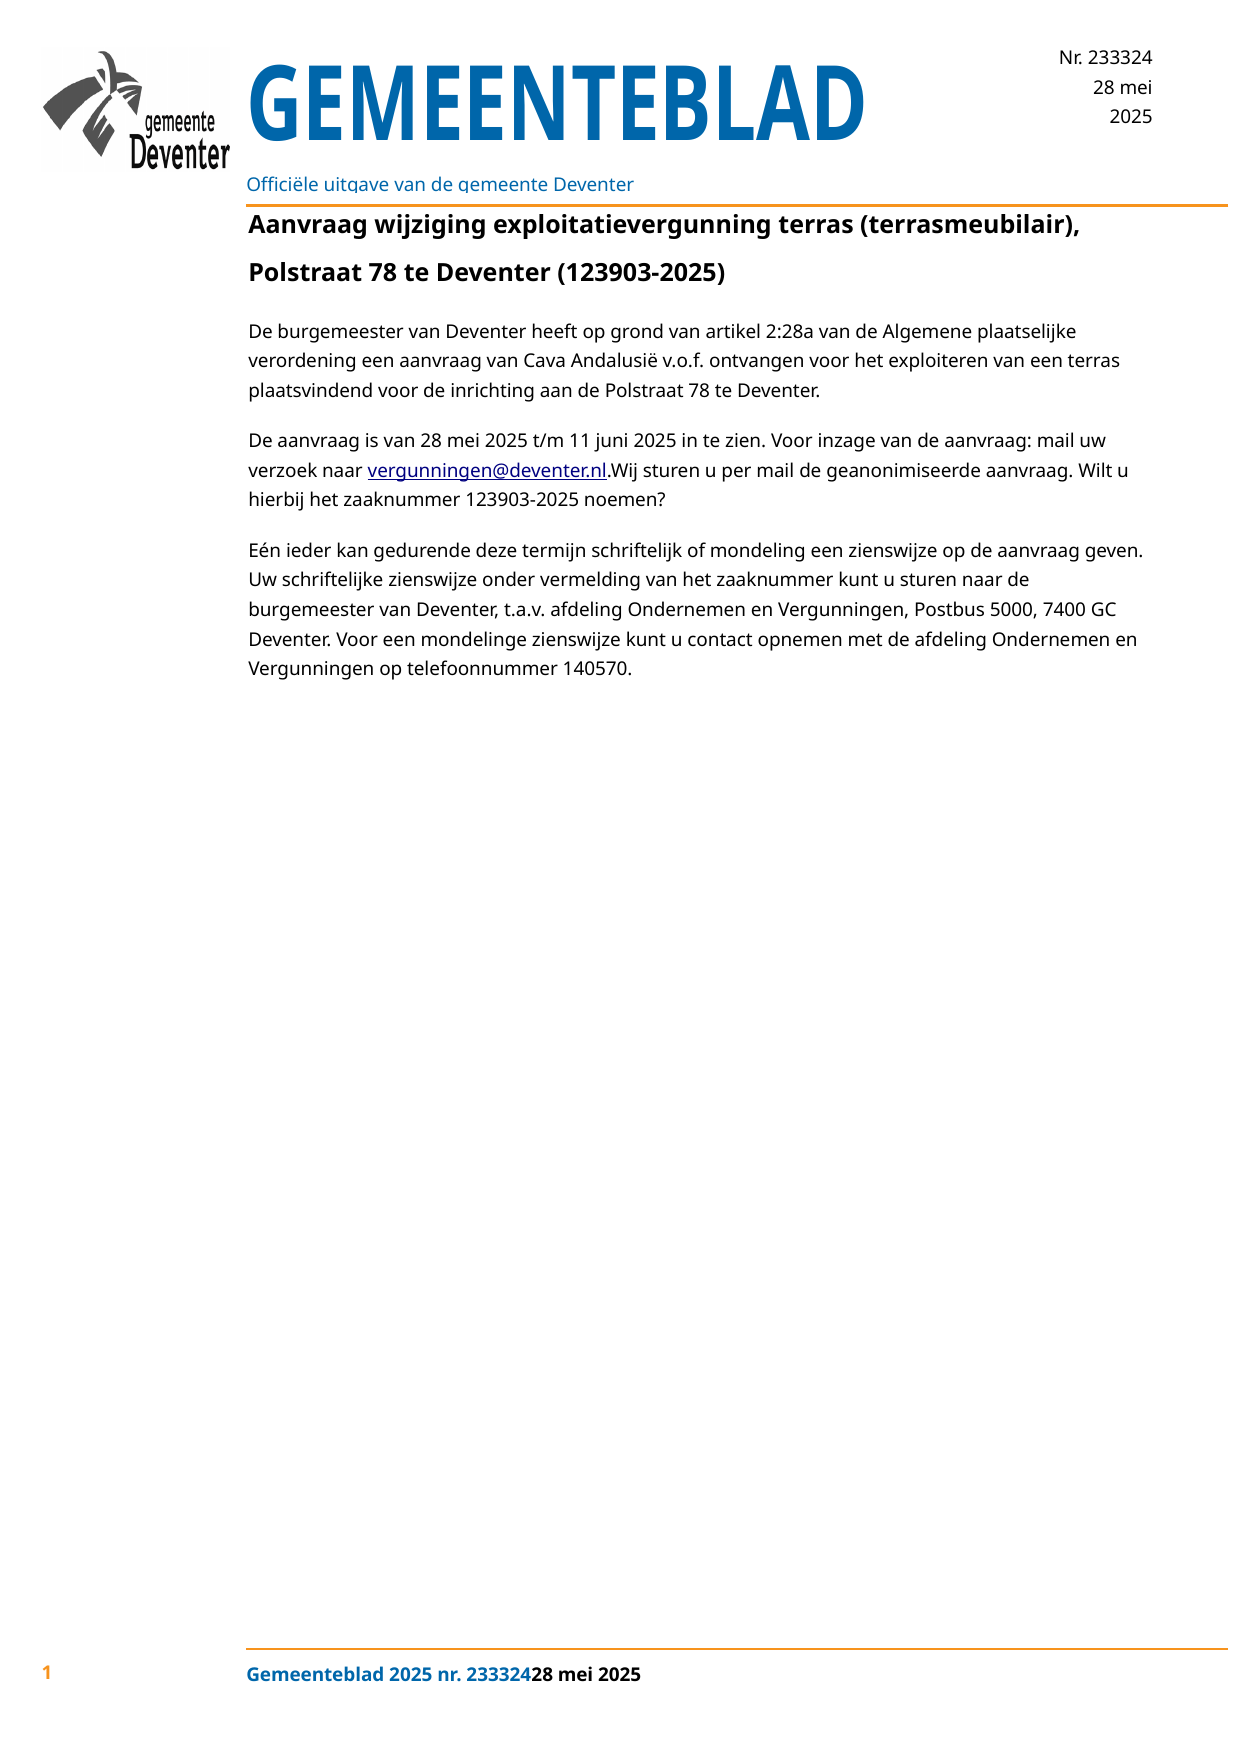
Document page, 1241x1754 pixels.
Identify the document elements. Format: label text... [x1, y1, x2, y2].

text De burgemeester van Deventer heeft op grond van artikel 2:28a van de Algemene plaatselijke verordening een aanvraag van Cava Andalusië v.o.f. ontvangen voor het exploiteren van een terras plaatsvindend voor de inrichting aan de Polstraat 78 te Deventer. [248, 318, 1152, 403]
text Eén ieder kan gedurende deze termijn schriftelijk of mondeling een zienswijze op de aanvraag geven. Uw schriftelijke zienswijze onder vermelding van het zaaknummer kunt u sturen naar de burgemeester van Deventer, t.a.v. afdeling Ondernemen en Vergunningen, Postbus 5000, 7400 GC Deventer. Voor een mondelinge zienswijze kunt u contact opnemen met de afdeling Ondernemen en Vergunningen op telefoonnummer 140570. [248, 537, 1152, 681]
text De aanvraag is van 28 mei 2025 t/m 11 juni 2025 in te zien. Voor inzage van de aanvraag: mail uw verzoek naar vergunningen@deventer.nl.Wij sturen u per mail de geanonimiseerde aanvraag. Wilt u hierbij het zaaknummer 123903-2025 noemen? [248, 427, 1152, 512]
picture [41, 47, 231, 172]
text Aanvraag wijziging exploitatievergunning terras (terrasmeubilair), Polstraat 78 te Deventer (123903-2025) [248, 207, 1152, 288]
